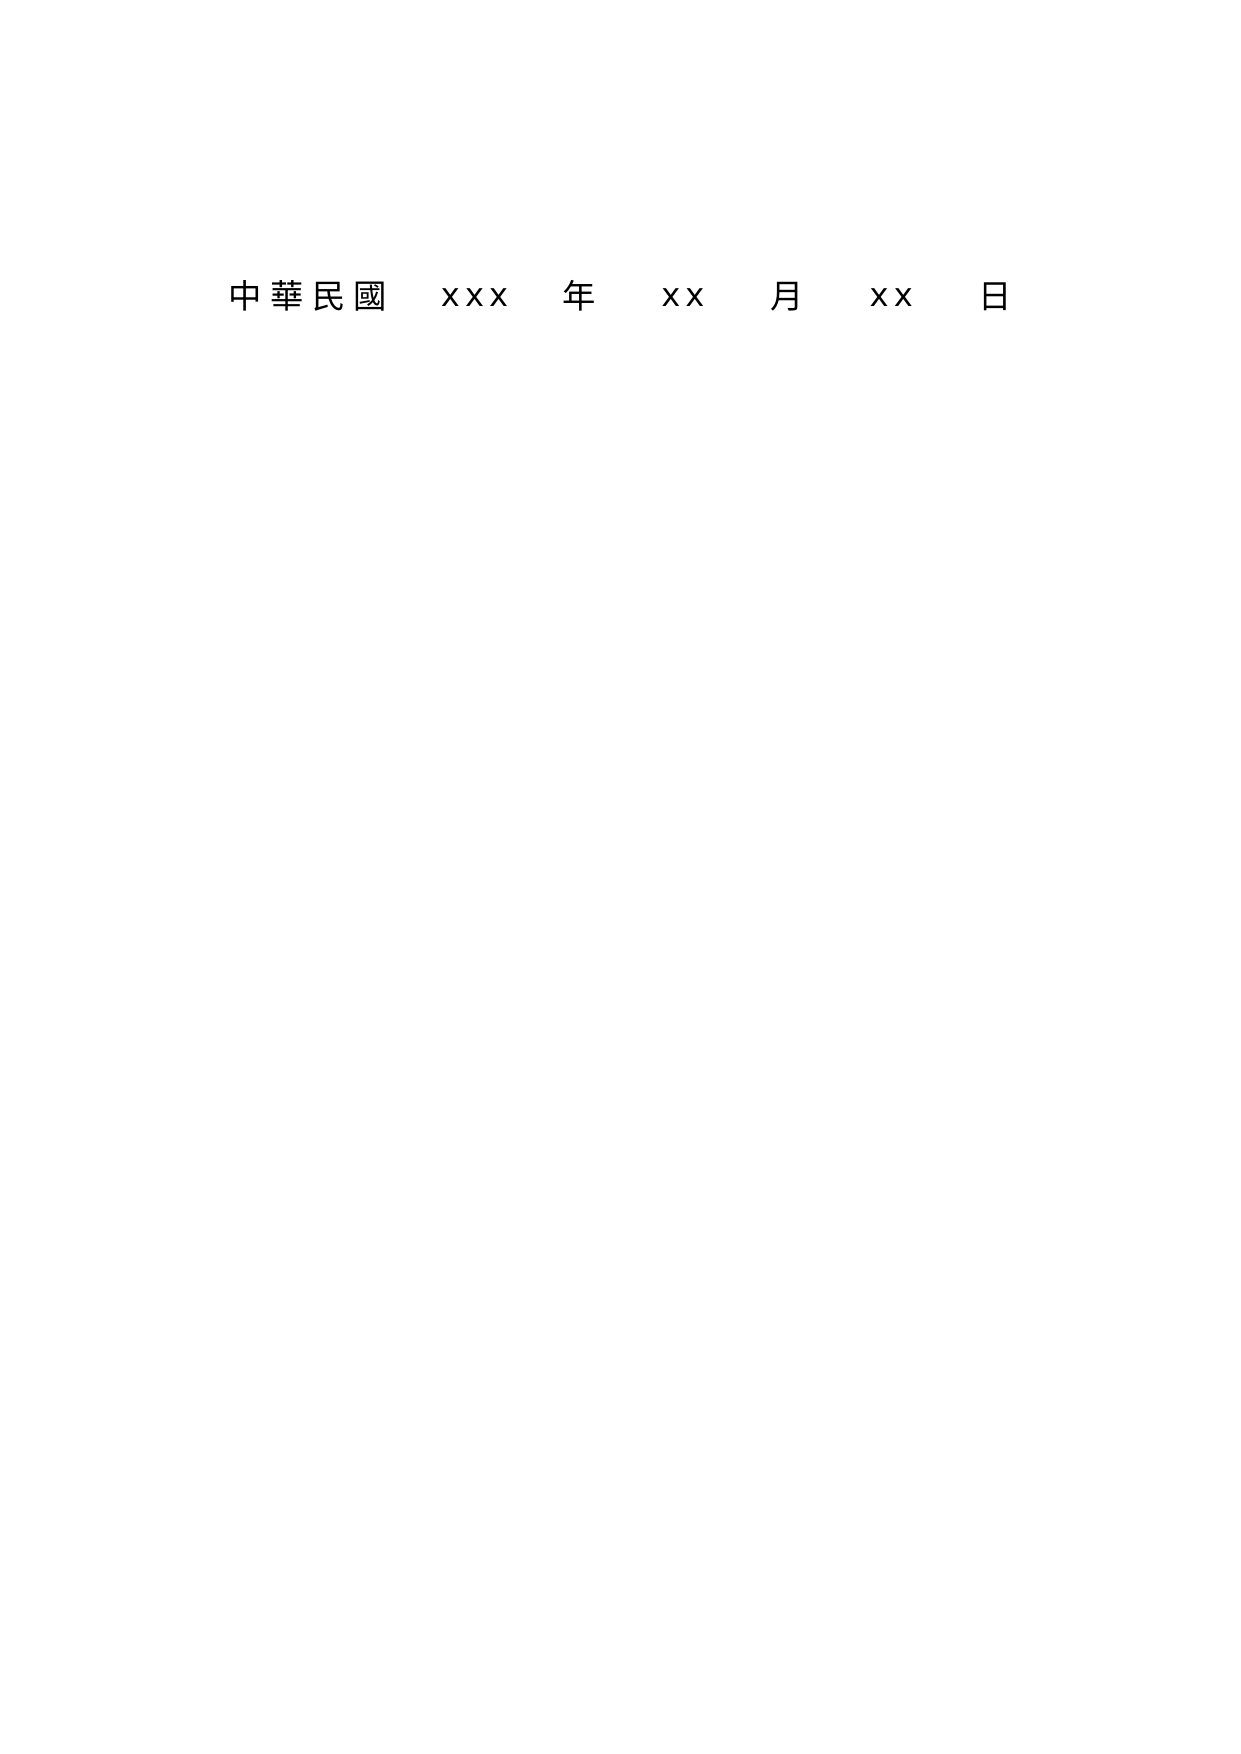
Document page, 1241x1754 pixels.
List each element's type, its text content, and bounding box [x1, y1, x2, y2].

text 中華民國xxx年xx月xx日 [203, 252, 1037, 314]
